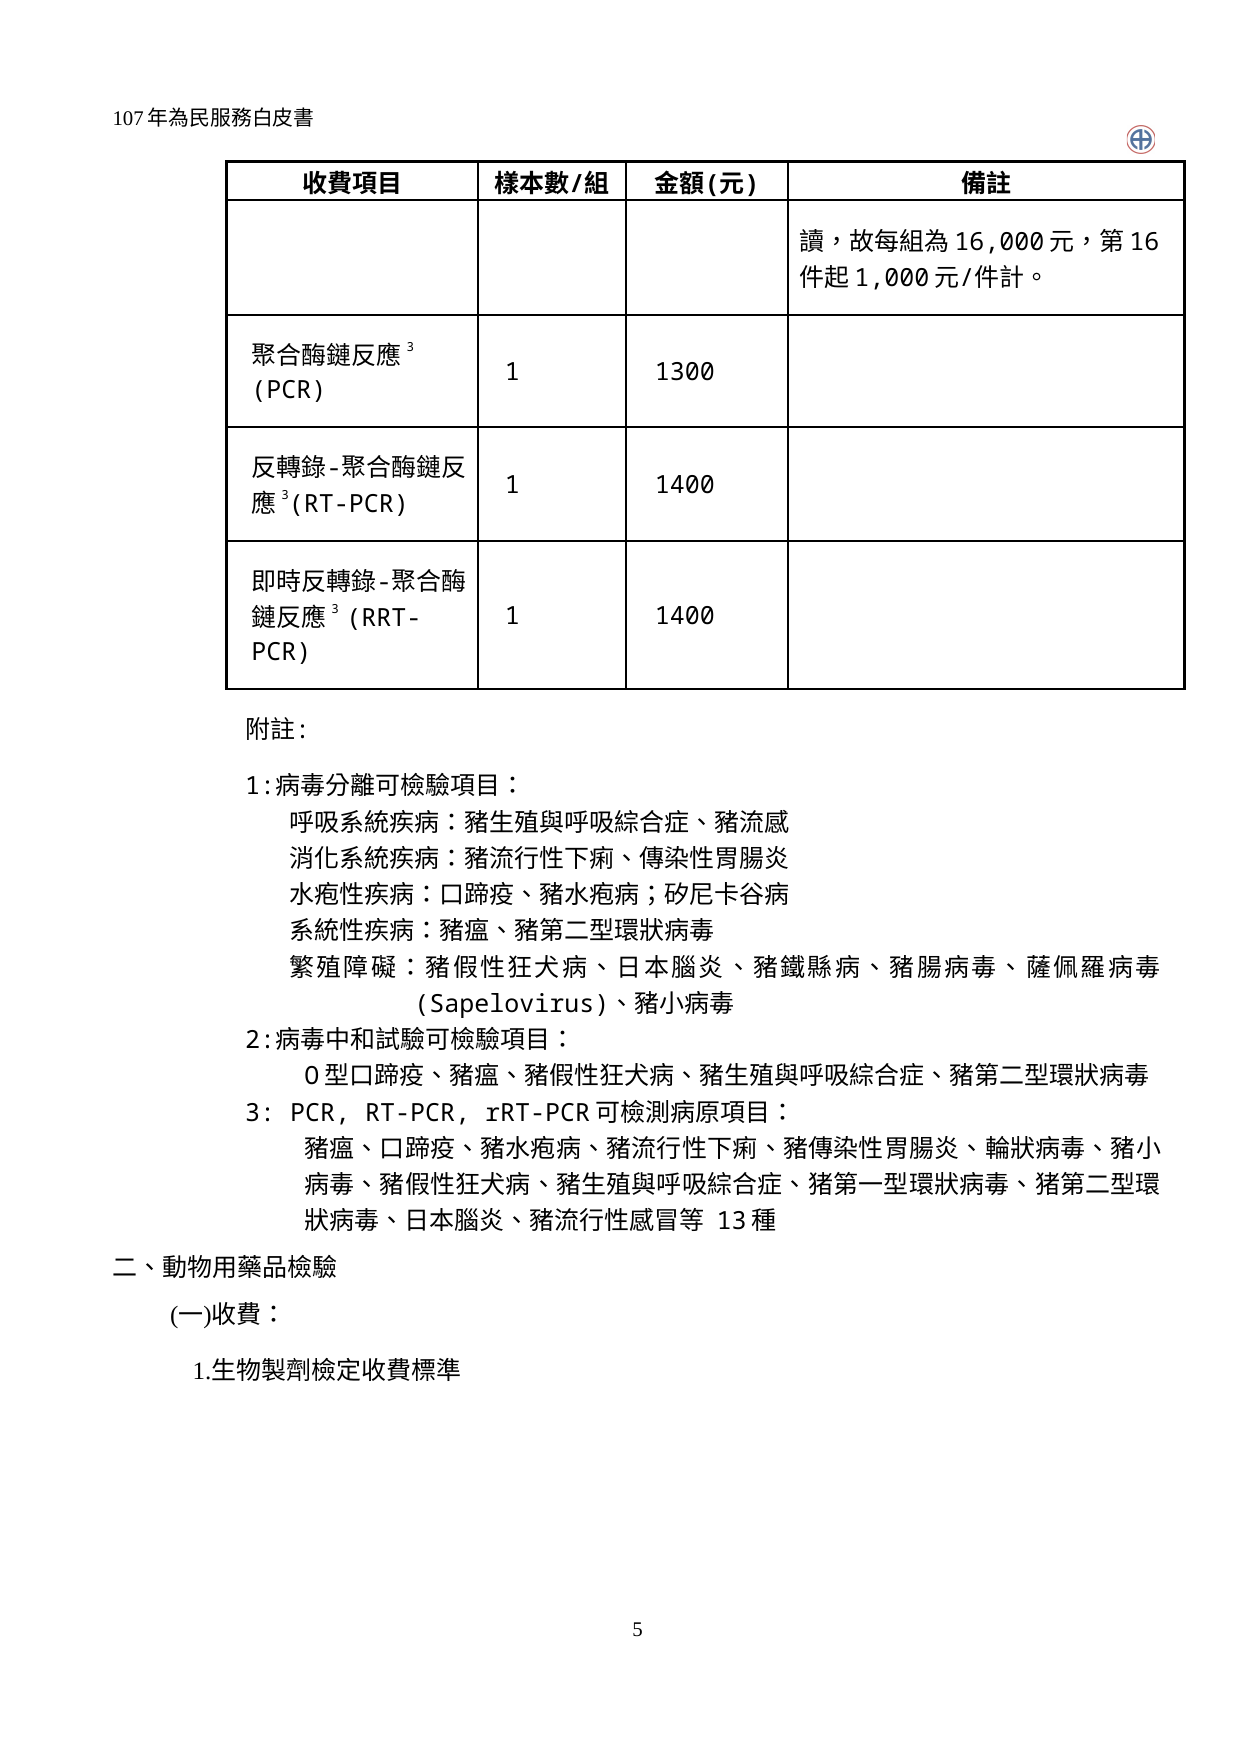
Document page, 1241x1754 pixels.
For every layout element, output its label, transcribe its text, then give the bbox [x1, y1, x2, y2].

text 消化系統疾病：豬流行性下痢、傳染性胃腸炎 [289, 838, 1162, 874]
text 1.生物製劑檢定收費標準 [192, 1350, 1162, 1386]
table_header 樣本數/組 [479, 163, 625, 199]
table_cell [789, 542, 1183, 688]
table_cell [228, 201, 477, 313]
table_cell 即時反轉錄-聚合酶鏈反應3 (RRT-PCR) [228, 542, 477, 688]
text 呼吸系統疾病：豬生殖與呼吸綜合症、豬流感 [289, 802, 1162, 838]
table_cell 1 [479, 316, 625, 426]
table_cell [789, 316, 1183, 426]
table_cell 讀，故每組為16,000元，第16件起1,000元/件計。 [789, 201, 1183, 313]
text (一)收費： [170, 1294, 1162, 1330]
text 豬瘟、口蹄疫、豬水疱病、豬流行性下痢、豬傳染性胃腸炎、輪狀病毒、豬小病毒、豬假性狂犬病、豬生殖與呼吸綜合症、猪第一型環狀病毒、猪第二型環狀病毒、日本腦炎、豬流行性感冒等 13種 [304, 1128, 1162, 1237]
table_header 金額(元) [627, 163, 787, 199]
table_cell 1300 [627, 316, 787, 426]
table_header 收費項目 [228, 163, 477, 199]
table_cell [627, 201, 787, 313]
text O型口蹄疫、豬瘟、豬假性狂犬病、豬生殖與呼吸綜合症、豬第二型環狀病毒 [304, 1056, 1162, 1092]
text 附註: [245, 710, 1162, 746]
table_cell 反轉錄-聚合酶鏈反應3(RT-PCR) [228, 428, 477, 540]
text 繁殖障礙：豬假性狂犬病、日本腦炎、豬鐵縣病、豬腸病毒、薩佩羅病毒(Sapelovirus)、豬小病毒 [289, 947, 1162, 1019]
table_cell 1400 [627, 542, 787, 688]
text 3: PCR, RT-PCR, rRT-PCR可檢測病原項目： [245, 1092, 1162, 1128]
table_cell 聚合酶鏈反應3 (PCR) [228, 316, 477, 426]
text 2:病毒中和試驗可檢驗項目： [245, 1019, 1162, 1056]
text 1:病毒分離可檢驗項目： [245, 766, 1162, 802]
table_cell 1400 [627, 428, 787, 540]
text 二、動物用藥品檢驗 [112, 1247, 1162, 1284]
text 系統性疾病：豬瘟、豬第二型環狀病毒 [289, 911, 1162, 947]
table_header 備註 [789, 163, 1183, 199]
table_cell [789, 428, 1183, 540]
table_cell 1 [479, 542, 625, 688]
text 水疱性疾病：口蹄疫、豬水疱病；矽尼卡谷病 [289, 874, 1162, 911]
table_cell [479, 201, 625, 313]
table_cell 1 [479, 428, 625, 540]
